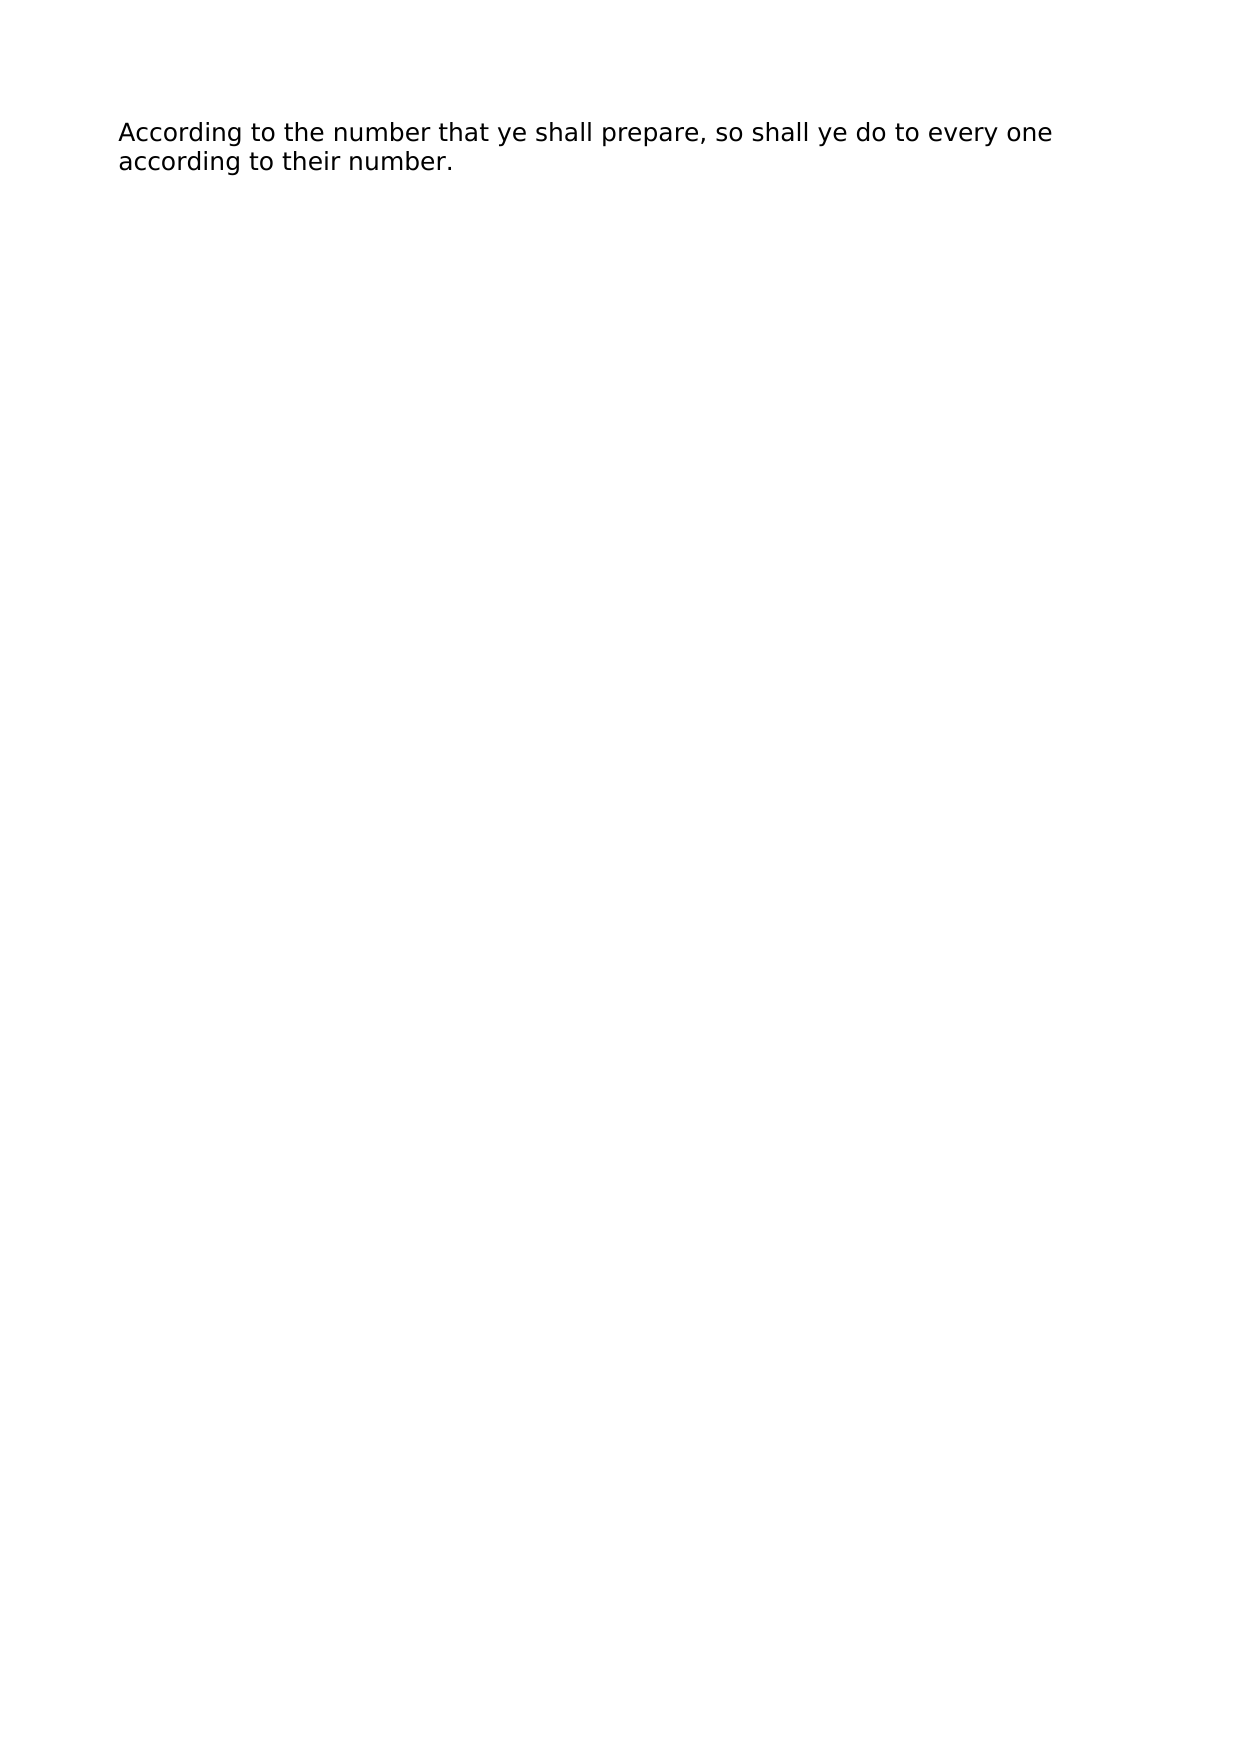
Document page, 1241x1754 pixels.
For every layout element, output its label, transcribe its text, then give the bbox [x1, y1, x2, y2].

text According to the number that ye shall prepare, so shall ye do to every one according to their number. [118, 118, 1122, 176]
